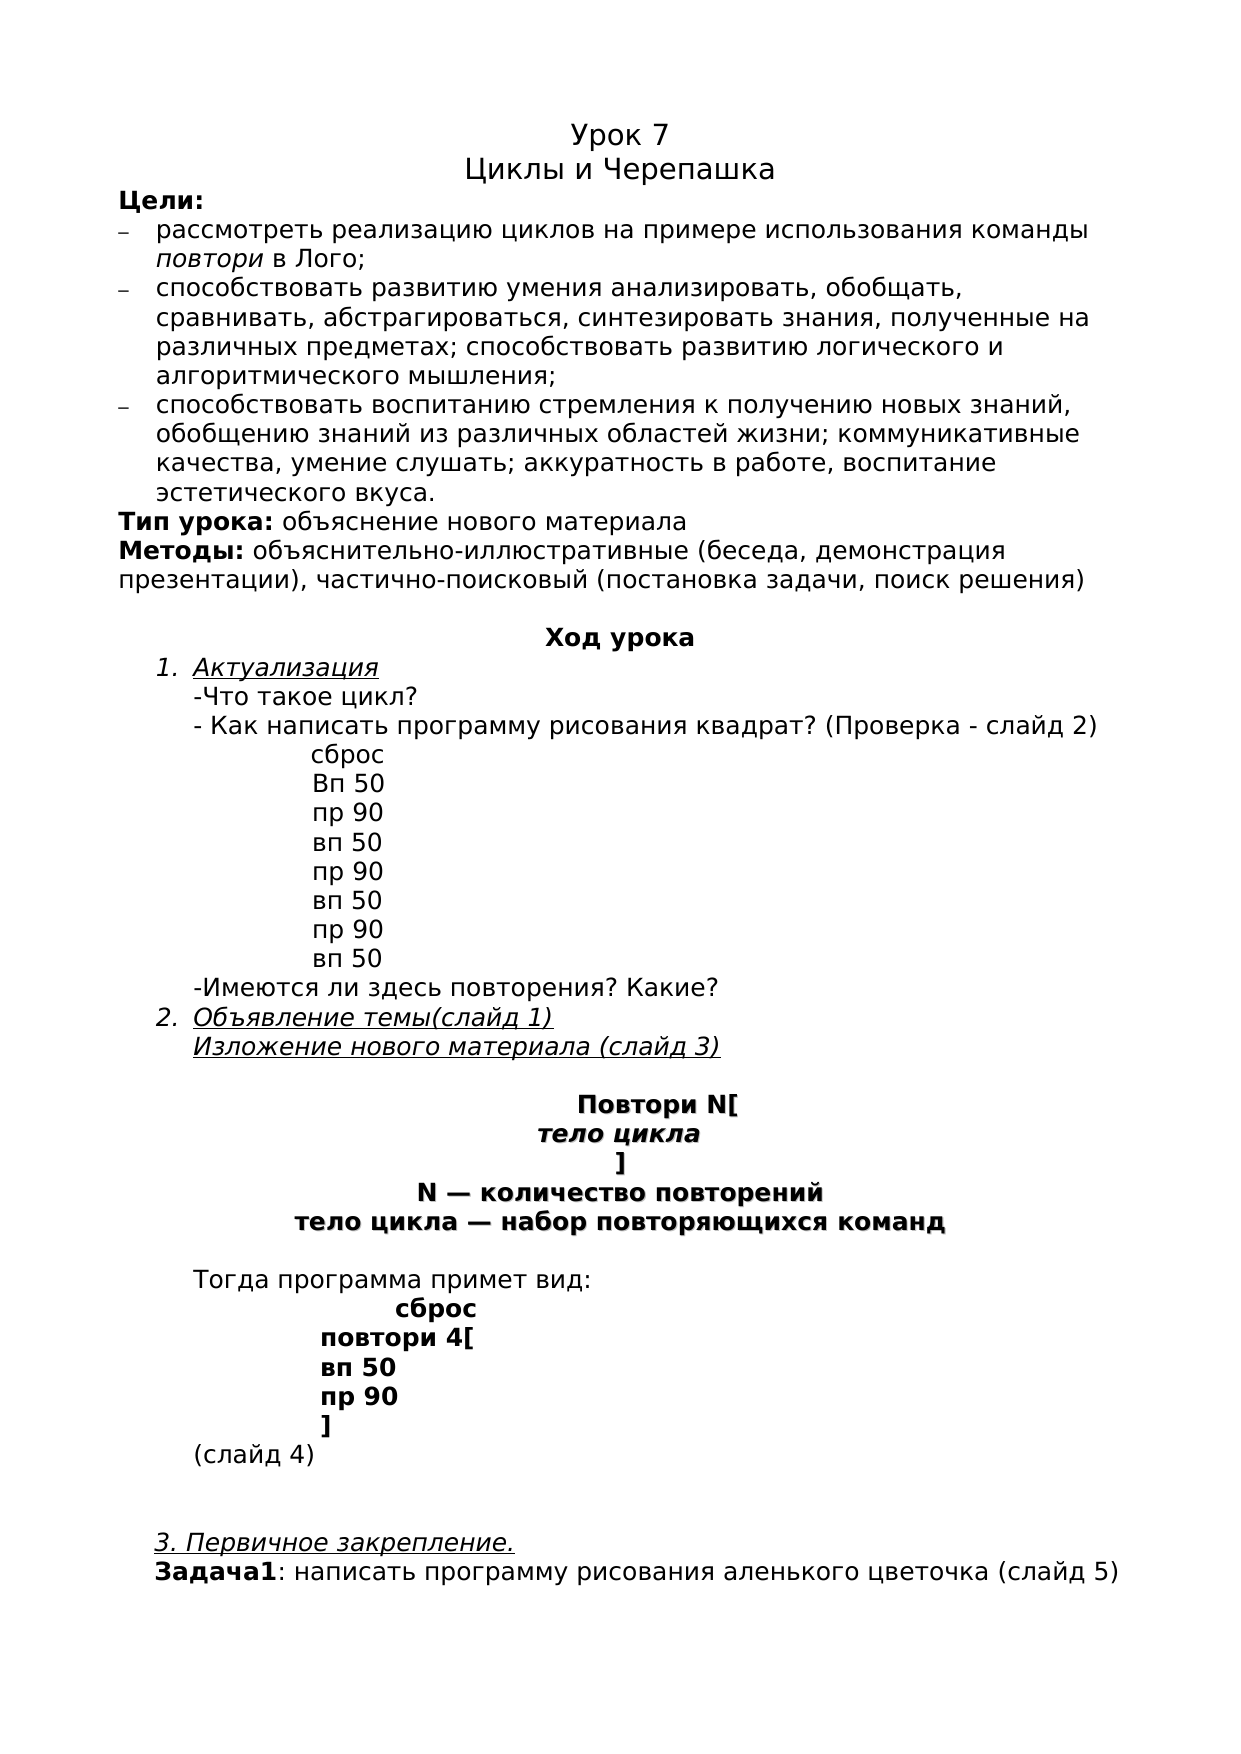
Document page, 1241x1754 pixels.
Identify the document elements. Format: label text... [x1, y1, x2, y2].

text пр 90 [312, 915, 1122, 944]
text пр 90 [312, 798, 1122, 828]
text ] [118, 1148, 1122, 1178]
list рассмотреть реализацию циклов на примере использования команды повтори в Лого; [118, 215, 1122, 273]
text Тип урока: объяснение нового материала [118, 507, 1122, 536]
list Тогда программа примет вид: [156, 1265, 1122, 1294]
list -Имеются ли здесь повторения? Какие? [156, 973, 1122, 1003]
text повтори 4[ [320, 1323, 1122, 1353]
text 3. Первичное закрепление. [118, 1528, 1122, 1557]
list Изложение нового материала (слайд 3) [156, 1032, 1122, 1061]
list (слайд 4) [156, 1440, 1122, 1469]
text пр 90 [320, 1382, 1122, 1411]
list Актуализация [156, 653, 1122, 682]
list Повтори N[ [120, 1090, 1122, 1119]
list способствовать развитию умения анализировать, обобщать, сравнивать, абстрагироваться, синтезировать знания, полученные на различных предметах; способствовать развитию логического и алгоритмического мышления; [118, 273, 1122, 390]
text тело цикла — набор повторяющихся команд [118, 1207, 1122, 1236]
text Ход урока [118, 623, 1122, 653]
list сброс [273, 740, 1122, 769]
text пр 90 [312, 857, 1122, 886]
text вп 50 [312, 886, 1122, 915]
text Методы: объяснительно-иллюстративные (беседа, демонстрация презентации), частично-поисковый (постановка задачи, поиск решения) [118, 536, 1122, 594]
list способствовать воспитанию стремления к получению новых знаний, обобщению знаний из различных областей жизни; коммуникативные качества, умение слушать; аккуратность в работе, воспитание эстетического вкуса. [118, 390, 1122, 507]
text тело цикла [118, 1119, 1122, 1148]
text ] [320, 1411, 1122, 1440]
text Вп 50 [312, 769, 1122, 798]
list Объявление темы(слайд 1) [156, 1003, 1122, 1032]
text Урок 7 [118, 118, 1122, 152]
text вп 50 [312, 944, 1122, 973]
text N — количество повторений [118, 1178, 1122, 1207]
text вп 50 [312, 828, 1122, 857]
list сброс [357, 1294, 1122, 1323]
list - Как написать программу рисования квадрат? (Проверка - слайд 2) [156, 711, 1122, 740]
text вп 50 [320, 1353, 1122, 1382]
list -Что такое цикл? [156, 682, 1122, 711]
text Циклы и Черепашка [118, 152, 1122, 186]
text Задача1: написать программу рисования аленького цветочка (слайд 5) [118, 1557, 1122, 1586]
text Цели: [118, 186, 1122, 215]
